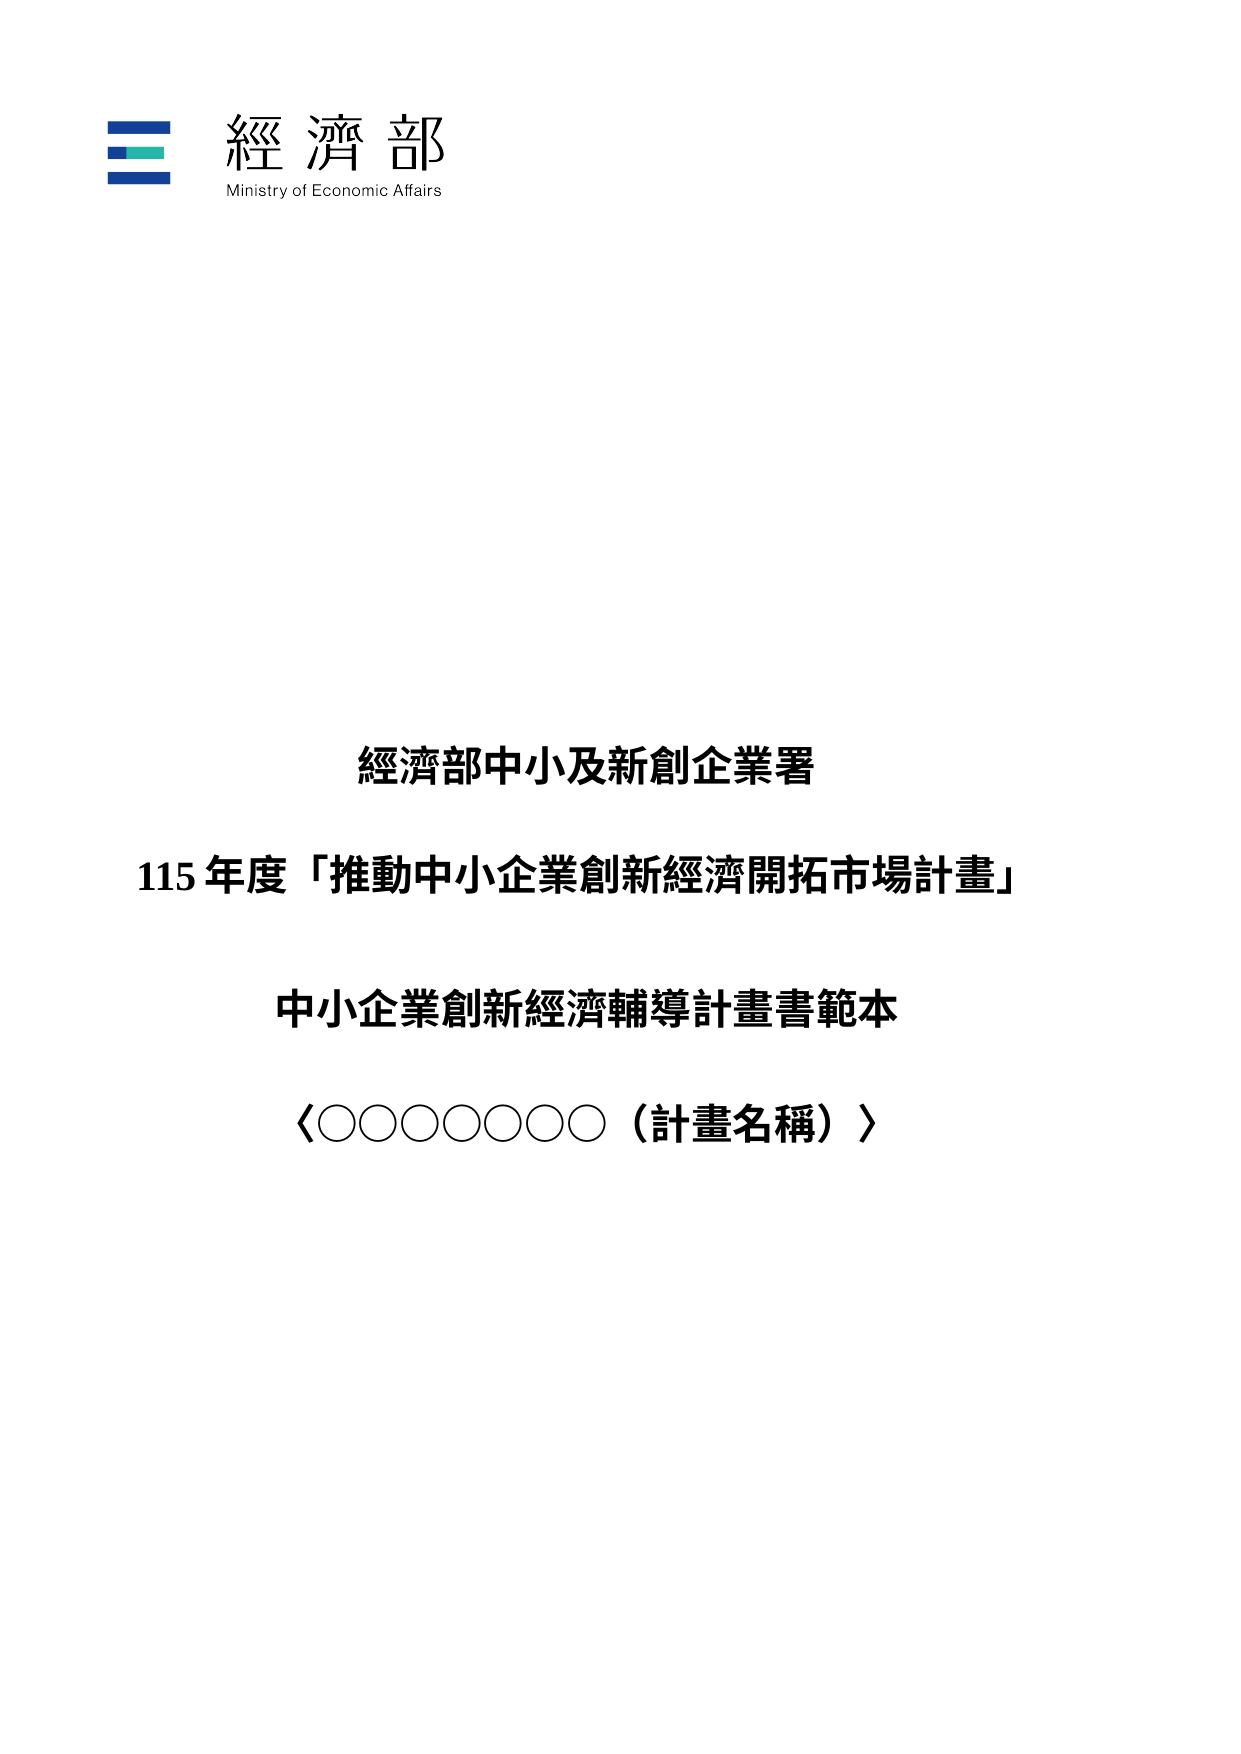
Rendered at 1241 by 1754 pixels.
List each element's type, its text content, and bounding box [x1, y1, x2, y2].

text 〈○○○○○○○（計畫名稱）〉 [53, 1091, 1120, 1152]
text 115年度「推動中小企業創新經濟開拓市場計畫」 [53, 842, 1120, 902]
text 中小企業創新經濟輔導計畫書範本 [53, 976, 1120, 1036]
text 經濟部中小及新創企業署 [53, 733, 1120, 793]
